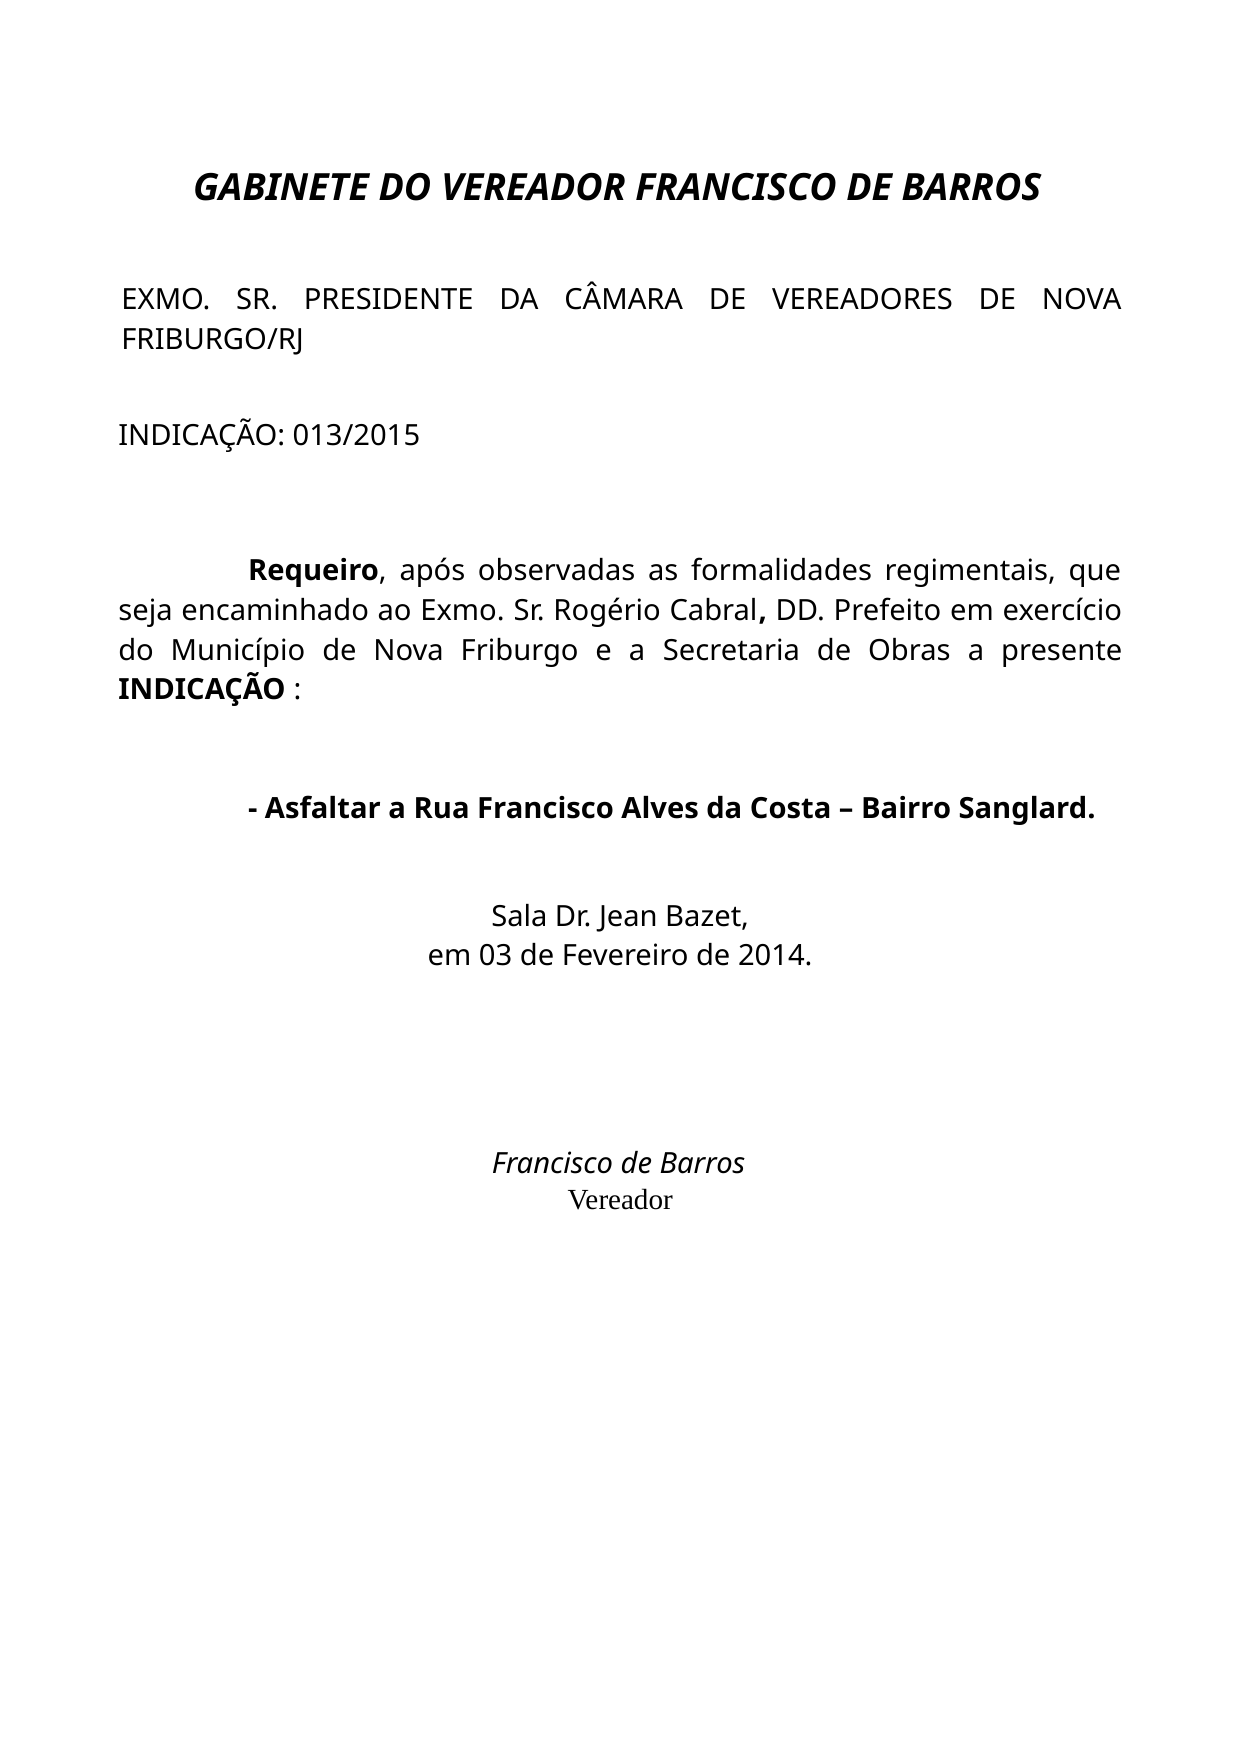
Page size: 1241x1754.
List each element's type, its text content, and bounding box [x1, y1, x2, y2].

text Sala Dr. Jean Bazet, [118, 895, 1122, 935]
text - Asfaltar a Rua Francisco Alves da Costa – Bairro Sanglard. [118, 788, 1122, 827]
text Francisco de Barros [118, 1142, 1122, 1182]
text GABINETE DO VEREADOR FRANCISCO DE BARROS [117, 160, 1122, 211]
text INDICAÇÃO: 013/2015 [118, 414, 1122, 454]
text Requeiro, após observadas as formalidades regimentais, que seja encaminhado ao Exmo. Sr. Rogério Cabral, DD. Prefeito em exercício do Município de Nova Friburgo e a Secretaria de Obras a presente INDICAÇÃO : [118, 549, 1122, 708]
text Vereador [118, 1182, 1122, 1216]
text em 03 de Fevereiro de 2014. [118, 935, 1122, 974]
text EXMO. SR. PRESIDENTE DA CÂMARA DE VEREADORES DE NOVA FRIBURGO/RJ [121, 279, 1122, 358]
